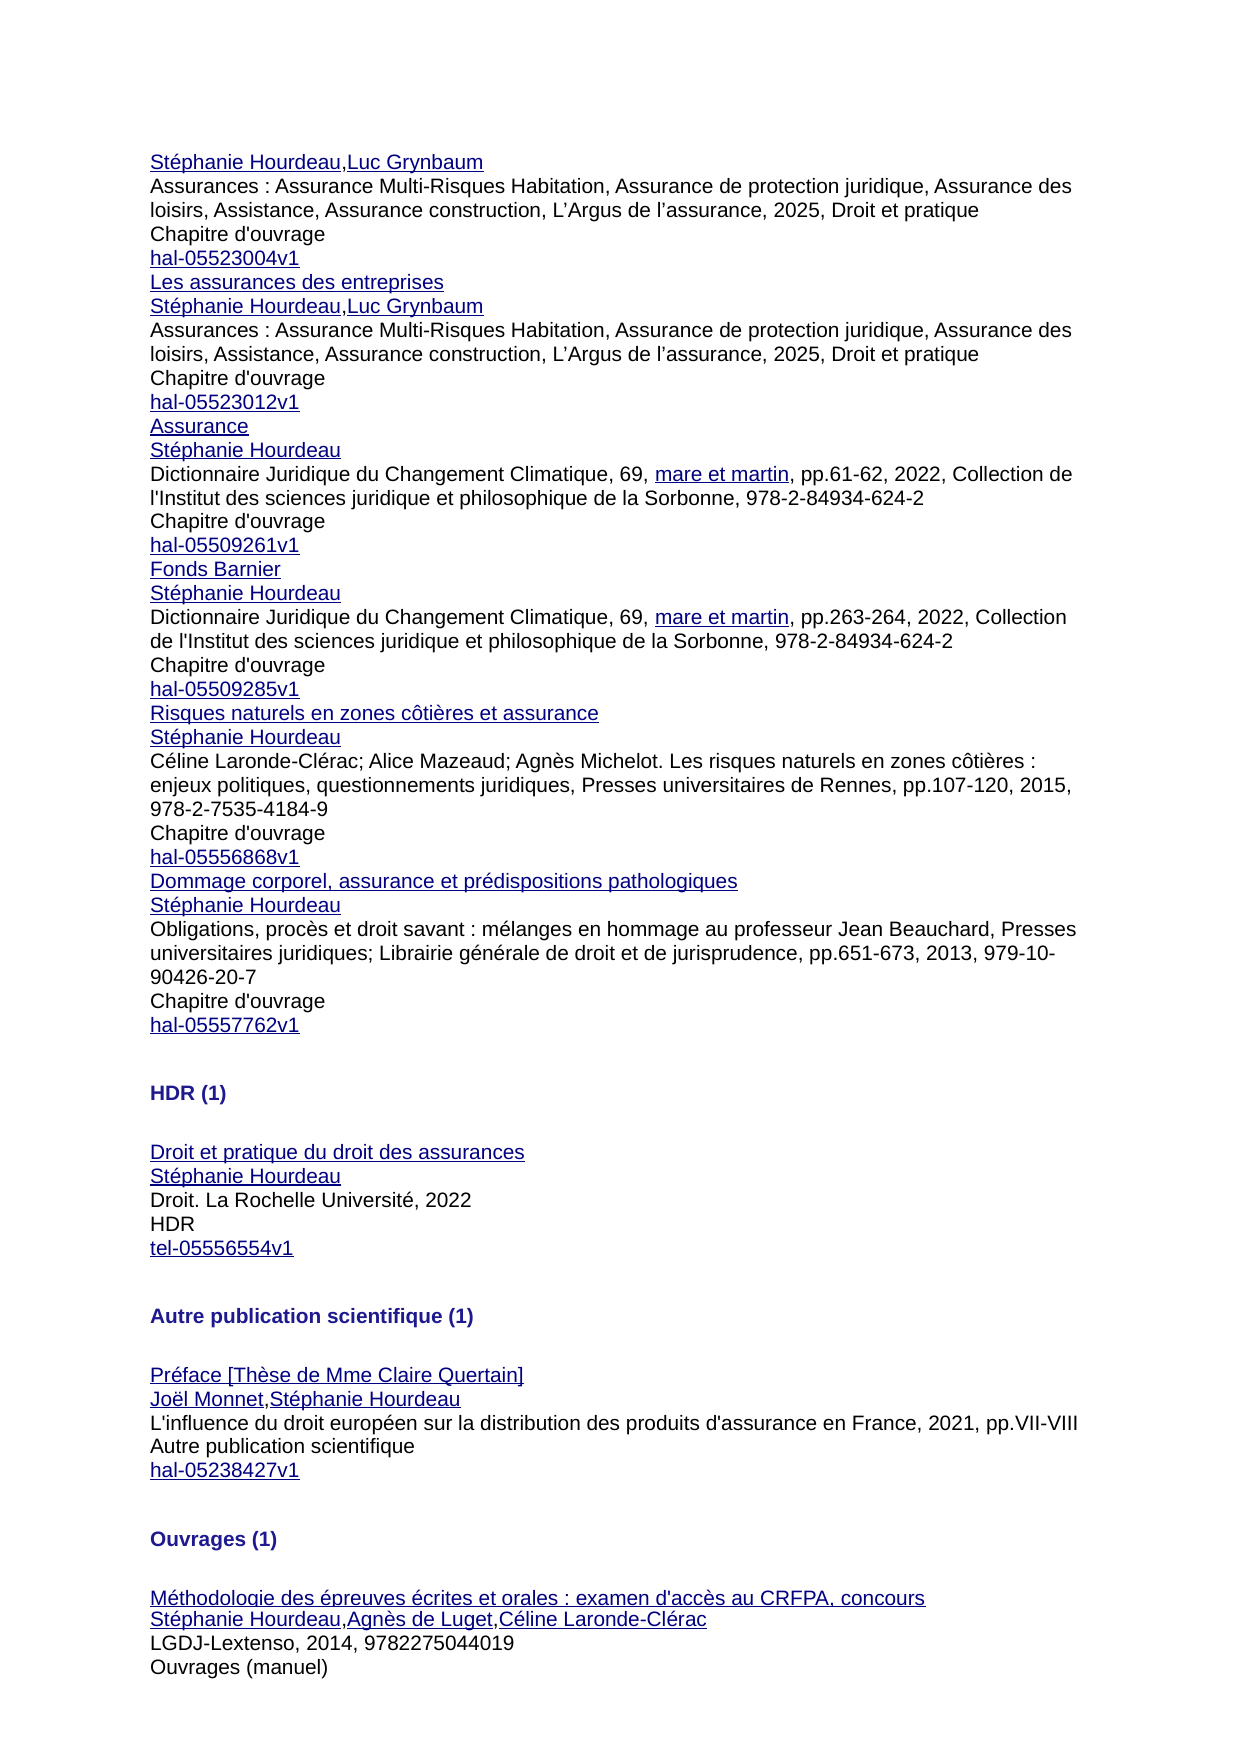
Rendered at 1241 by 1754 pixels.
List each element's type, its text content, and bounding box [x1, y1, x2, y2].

table_header Stéphanie Hourdeau,Luc Grynbaum Assurances : Assurance Multi-Risques Habitation, Assurance de protection juridique, Assurance des loisirs, Assistance, Assurance construction, L’Argus de l’assurance, 2025, Droit et pratique Chapitre d'ouvrage hal-05523004v1 [150, 150, 1090, 270]
table_cell Les assurances des entreprises Stéphanie Hourdeau,Luc Grynbaum Assurances : Assurance Multi-Risques Habitation, Assurance de protection juridique, Assurance des loisirs, Assistance, Assurance construction, L’Argus de l’assurance, 2025, Droit et pratique Chapitre d'ouvrage hal-05523012v1 [150, 270, 1090, 413]
subtitle HDR (1) [150, 1081, 1090, 1105]
subtitle Autre publication scientifique (1) [150, 1304, 1090, 1328]
table_header Préface [Thèse de Mme Claire Quertain] Joël Monnet,Stéphanie Hourdeau L'influence du droit européen sur la distribution des produits d'assurance en France, 2021, pp.VII-VIII Autre publication scientifique hal-05238427v1 [150, 1363, 1090, 1482]
table_header Méthodologie des épreuves écrites et orales : examen d'accès au CRFPA, concours Stéphanie Hourdeau,Agnès de Luget,Céline Laronde-Clérac LGDJ-Lextenso, 2014, 9782275044019 Ouvrages (manuel) [150, 1585, 1090, 1679]
table_cell Fonds Barnier Stéphanie Hourdeau Dictionnaire Juridique du Changement Climatique, 69, mare et martin, pp.263-264, 2022, Collection de l'Institut des sciences juridique et philosophique de la Sorbonne, 978-2-84934-624-2 Chapitre d'ouvrage hal-05509285v1 [150, 557, 1090, 701]
table_header Droit et pratique du droit des assurances Stéphanie Hourdeau Droit. La Rochelle Université, 2022 HDR tel-05556554v1 [150, 1140, 1090, 1259]
table_cell Assurance Stéphanie Hourdeau Dictionnaire Juridique du Changement Climatique, 69, mare et martin, pp.61-62, 2022, Collection de l'Institut des sciences juridique et philosophique de la Sorbonne, 978-2-84934-624-2 Chapitre d'ouvrage hal-05509261v1 [150, 414, 1090, 557]
table_cell Risques naturels en zones côtières et assurance Stéphanie Hourdeau Céline Laronde-Clérac; Alice Mazeaud; Agnès Michelot. Les risques naturels en zones côtières : enjeux politiques, questionnements juridiques, Presses universitaires de Rennes, pp.107-120, 2015, 978-2-7535-4184-9 Chapitre d'ouvrage hal-05556868v1 [150, 701, 1090, 869]
subtitle Ouvrages (1) [150, 1527, 1090, 1551]
table_cell Dommage corporel, assurance et prédispositions pathologiques Stéphanie Hourdeau Obligations, procès et droit savant : mélanges en hommage au professeur Jean Beauchard, Presses universitaires juridiques; Librairie générale de droit et de jurisprudence, pp.651-673, 2013, 979-10-90426-20-7 Chapitre d'ouvrage hal-05557762v1 [150, 869, 1090, 1036]
